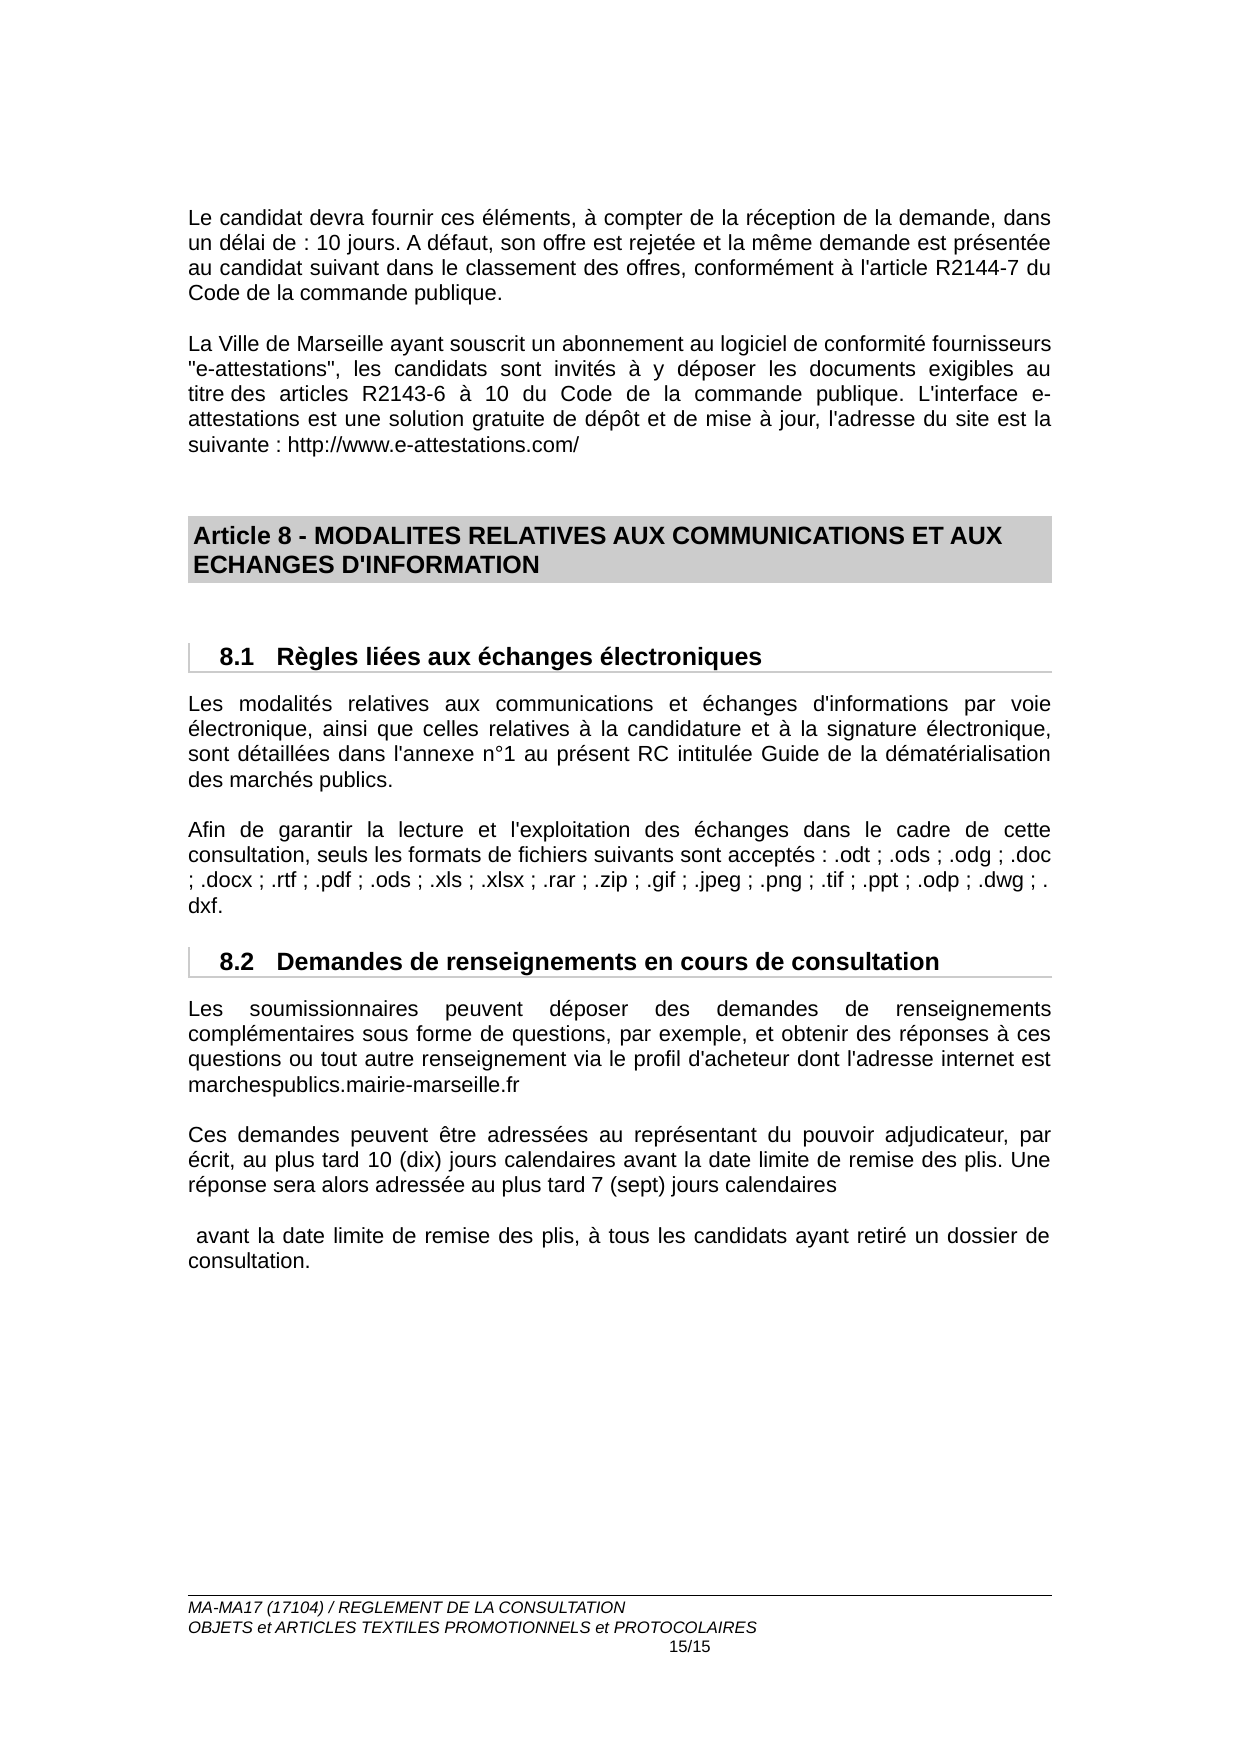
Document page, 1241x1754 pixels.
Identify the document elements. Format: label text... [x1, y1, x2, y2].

text avant la date limite de remise des plis, à tous les candidats ayant retiré un dossier de consultation. [188, 1223, 1052, 1273]
subtitle Demandes de renseignements en cours de consultation [190, 947, 1052, 976]
text Les modalités relatives aux communications et échanges d'informations par voie électronique, ainsi que celles relatives à la candidature et à la signature électronique, sont détaillées dans l'annexe n°1 au présent RC intitulée Guide de la dématérialisation des marchés publics. [188, 691, 1052, 792]
text Afin de garantir la lecture et l'exploitation des échanges dans le cadre de cette consultation, seuls les formats de fichiers suivants sont acceptés : .odt ; .ods ; .odg ; .doc ; .docx ; .rtf ; .pdf ; .ods ; .xls ; .xlsx ; .rar ; .zip ; .gif ; .jpeg ; .png ; .tif ; .ppt ; .odp ; .dwg ; .dxf. [188, 817, 1052, 918]
text Le candidat devra fournir ces éléments, à compter de la réception de la demande, dans un délai de : 10 jours. A défaut, son offre est rejetée et la même demande est présentée au candidat suivant dans le classement des offres, conformément à l'article R2144-7 du Code de la commande publique. [188, 204, 1052, 305]
subtitle MODALITES RELATIVES AUX COMMUNICATIONS ET AUX ECHANGES D'INFORMATION [190, 518, 1050, 581]
subtitle Règles liées aux échanges électroniques [188, 642, 1052, 671]
text La Ville de Marseille ayant souscrit un abonnement au logiciel de conformité fournisseurs "e-attestations", les candidats sont invités à y déposer les documents exigibles au titre des articles R2143-6 à 10 du Code de la commande publique. L'interface e-attestations est une solution gratuite de dépôt et de mise à jour, l'adresse du site est la suivante : http://www.e-attestations.com/ [188, 331, 1052, 457]
text Les soumissionnaires peuvent déposer des demandes de renseignements complémentaires sous forme de questions, par exemple, et obtenir des réponses à ces questions ou tout autre renseignement via le profil d'acheteur dont l'adresse internet est marchespublics.mairie-marseille.fr [188, 996, 1052, 1097]
text Ces demandes peuvent être adressées au représentant du pouvoir adjudicateur, par écrit, au plus tard 10 (dix) jours calendaires avant la date limite de remise des plis. Une réponse sera alors adressée au plus tard 7 (sept) jours calendaires [188, 1122, 1052, 1197]
